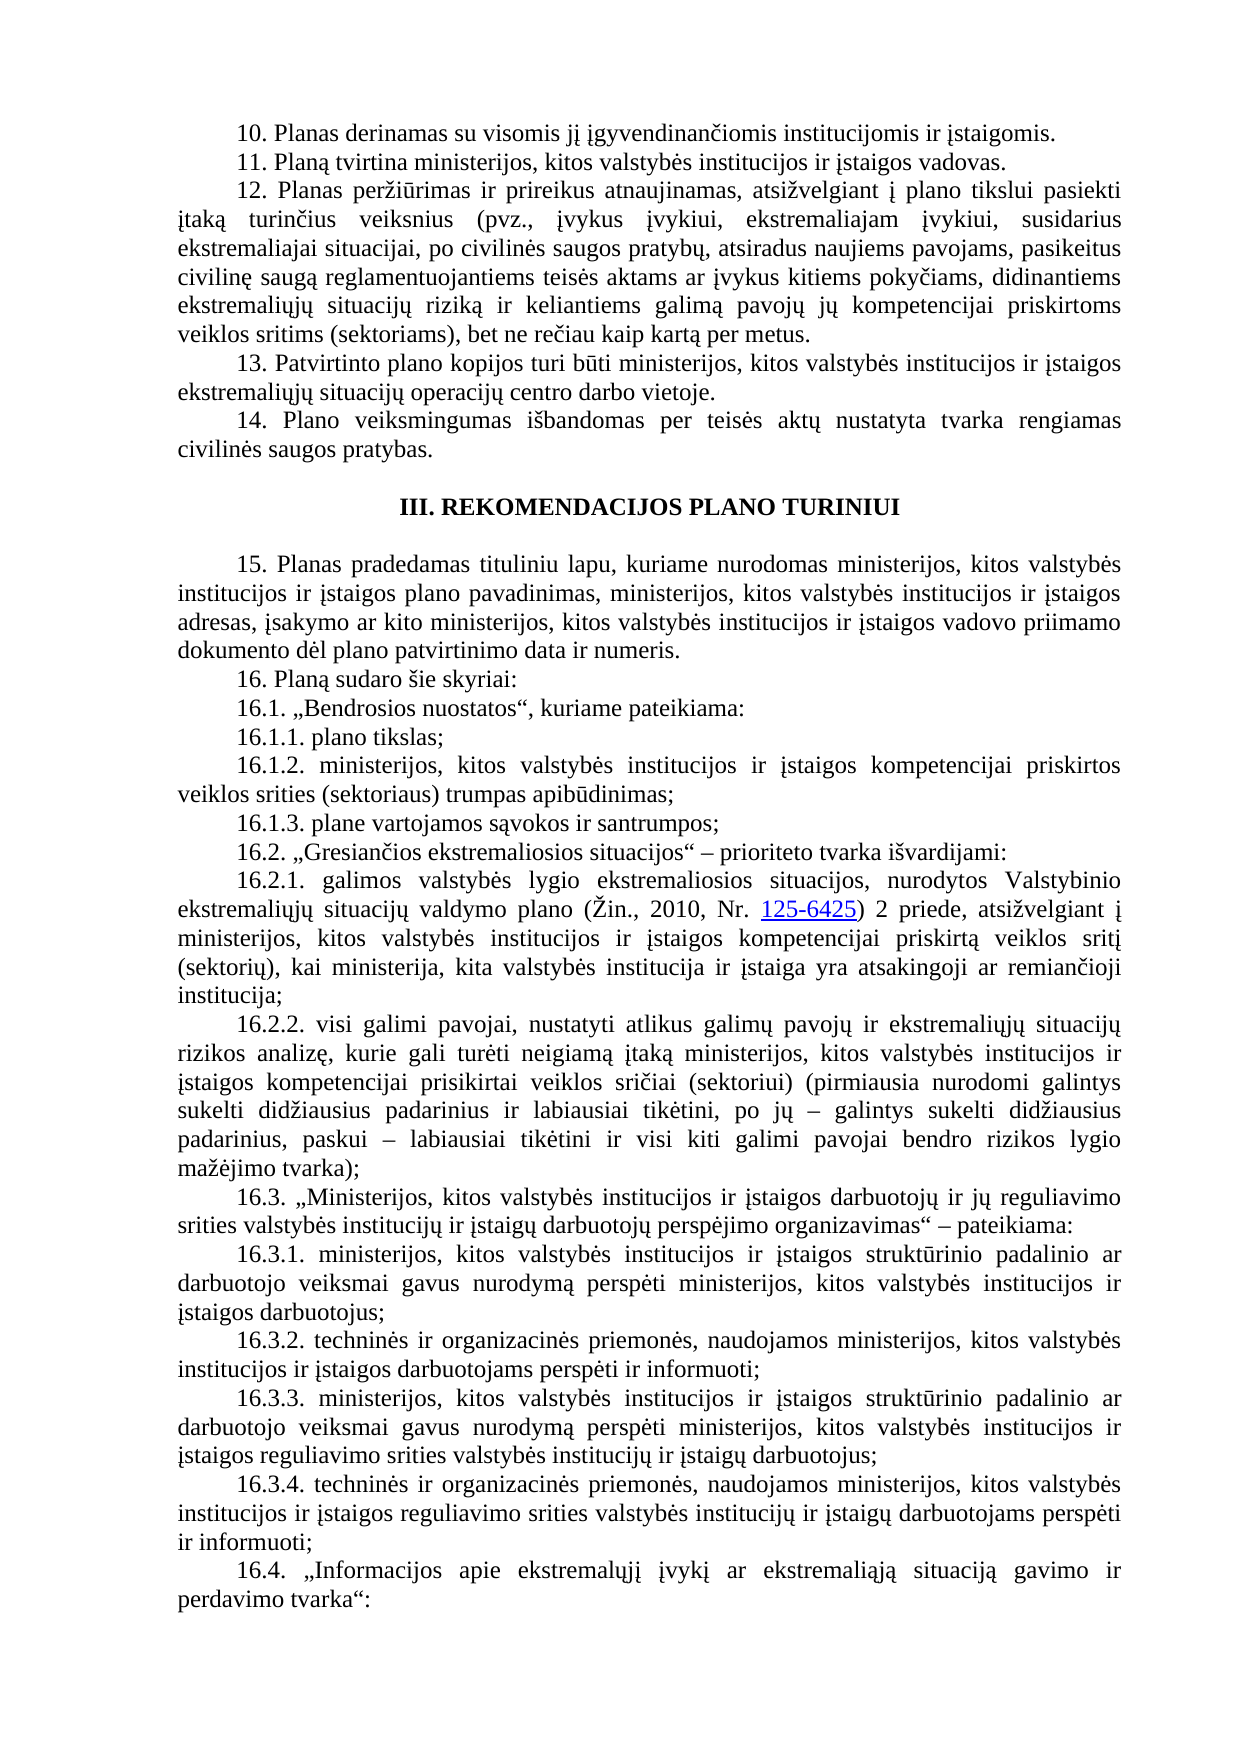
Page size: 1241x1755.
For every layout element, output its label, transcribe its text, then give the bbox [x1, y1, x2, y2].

text 16.3.3. ministerijos, kitos valstybės institucijos ir įstaigos struktūrinio padalinio ar darbuotojo veiksmai gavus nurodymą perspėti ministerijos, kitos valstybės institucijos ir įstaigos reguliavimo srities valstybės institucijų ir įstaigų darbuotojus; [177, 1383, 1122, 1469]
text 11. Planą tvirtina ministerijos, kitos valstybės institucijos ir įstaigos vadovas. [177, 147, 1122, 176]
text 16.1.3. plane vartojamos sąvokos ir santrumpos; [177, 808, 1122, 837]
text 16.2. „Gresiančios ekstremaliosios situacijos“ – prioriteto tvarka išvardijami: [177, 837, 1122, 866]
text 16.3.4. techninės ir organizacinės priemonės, naudojamos ministerijos, kitos valstybės institucijos ir įstaigos reguliavimo srities valstybės institucijų ir įstaigų darbuotojams perspėti ir informuoti; [177, 1469, 1122, 1556]
text 16. Planą sudaro šie skyriai: [177, 664, 1122, 693]
text 12. Planas peržiūrimas ir prireikus atnaujinamas, atsižvelgiant į plano tikslui pasiekti įtaką turinčius veiksnius (pvz., įvykus įvykiui, ekstremaliajam įvykiui, susidarius ekstremaliajai situacijai, po civilinės saugos pratybų, atsiradus naujiems pavojams, pasikeitus civilinę saugą reglamentuojantiems teisės aktams ar įvykus kitiems pokyčiams, didinantiems ekstremaliųjų situacijų riziką ir keliantiems galimą pavojų jų kompetencijai priskirtoms veiklos sritims (sektoriams), bet ne rečiau kaip kartą per metus. [177, 176, 1122, 348]
text 14. Plano veiksmingumas išbandomas per teisės aktų nustatyta tvarka rengiamas civilinės saugos pratybas. [177, 406, 1122, 463]
text 16.1. „Bendrosios nuostatos“, kuriame pateikiama: [177, 693, 1122, 722]
text 16.1.1. plano tikslas; [177, 722, 1122, 751]
text 10. Planas derinamas su visomis jį įgyvendinančiomis institucijomis ir įstaigomis. [177, 118, 1122, 147]
text 16.2.1. galimos valstybės lygio ekstremaliosios situacijos, nurodytos Valstybinio ekstremaliųjų situacijų valdymo plano (Žin., 2010, Nr. 125-6425) 2 priede, atsižvelgiant į ministerijos, kitos valstybės institucijos ir įstaigos kompetencijai priskirtą veiklos sritį (sektorių), kai ministerija, kita valstybės institucija ir įstaiga yra atsakingoji ar remiančioji institucija; [177, 866, 1122, 1009]
text 16.1.2. ministerijos, kitos valstybės institucijos ir įstaigos kompetencijai priskirtos veiklos srities (sektoriaus) trumpas apibūdinimas; [177, 751, 1122, 808]
text 15. Planas pradedamas tituliniu lapu, kuriame nurodomas ministerijos, kitos valstybės institucijos ir įstaigos plano pavadinimas, ministerijos, kitos valstybės institucijos ir įstaigos adresas, įsakymo ar kito ministerijos, kitos valstybės institucijos ir įstaigos vadovo priimamo dokumento dėl plano patvirtinimo data ir numeris. [177, 549, 1122, 664]
text 16.2.2. visi galimi pavojai, nustatyti atlikus galimų pavojų ir ekstremaliųjų situacijų rizikos analizę, kurie gali turėti neigiamą įtaką ministerijos, kitos valstybės institucijos ir įstaigos kompetencijai prisikirtai veiklos sričiai (sektoriui) (pirmiausia nurodomi galintys sukelti didžiausius padarinius ir labiausiai tikėtini, po jų – galintys sukelti didžiausius padarinius, paskui – labiausiai tikėtini ir visi kiti galimi pavojai bendro rizikos lygio mažėjimo tvarka); [177, 1009, 1122, 1182]
text 16.3.2. techninės ir organizacinės priemonės, naudojamos ministerijos, kitos valstybės institucijos ir įstaigos darbuotojams perspėti ir informuoti; [177, 1326, 1122, 1383]
text 13. Patvirtinto plano kopijos turi būti ministerijos, kitos valstybės institucijos ir įstaigos ekstremaliųjų situacijų operacijų centro darbo vietoje. [177, 348, 1122, 406]
text 16.3. „Ministerijos, kitos valstybės institucijos ir įstaigos darbuotojų ir jų reguliavimo srities valstybės institucijų ir įstaigų darbuotojų perspėjimo organizavimas“ – pateikiama: [177, 1182, 1122, 1239]
text III. REKOMENDACIJOS PLANO TURINIUI [177, 492, 1122, 521]
text 16.3.1. ministerijos, kitos valstybės institucijos ir įstaigos struktūrinio padalinio ar darbuotojo veiksmai gavus nurodymą perspėti ministerijos, kitos valstybės institucijos ir įstaigos darbuotojus; [177, 1239, 1122, 1326]
text 16.4. „Informacijos apie ekstremalųjį įvykį ar ekstremaliąją situaciją gavimo ir perdavimo tvarka“: [177, 1556, 1122, 1613]
